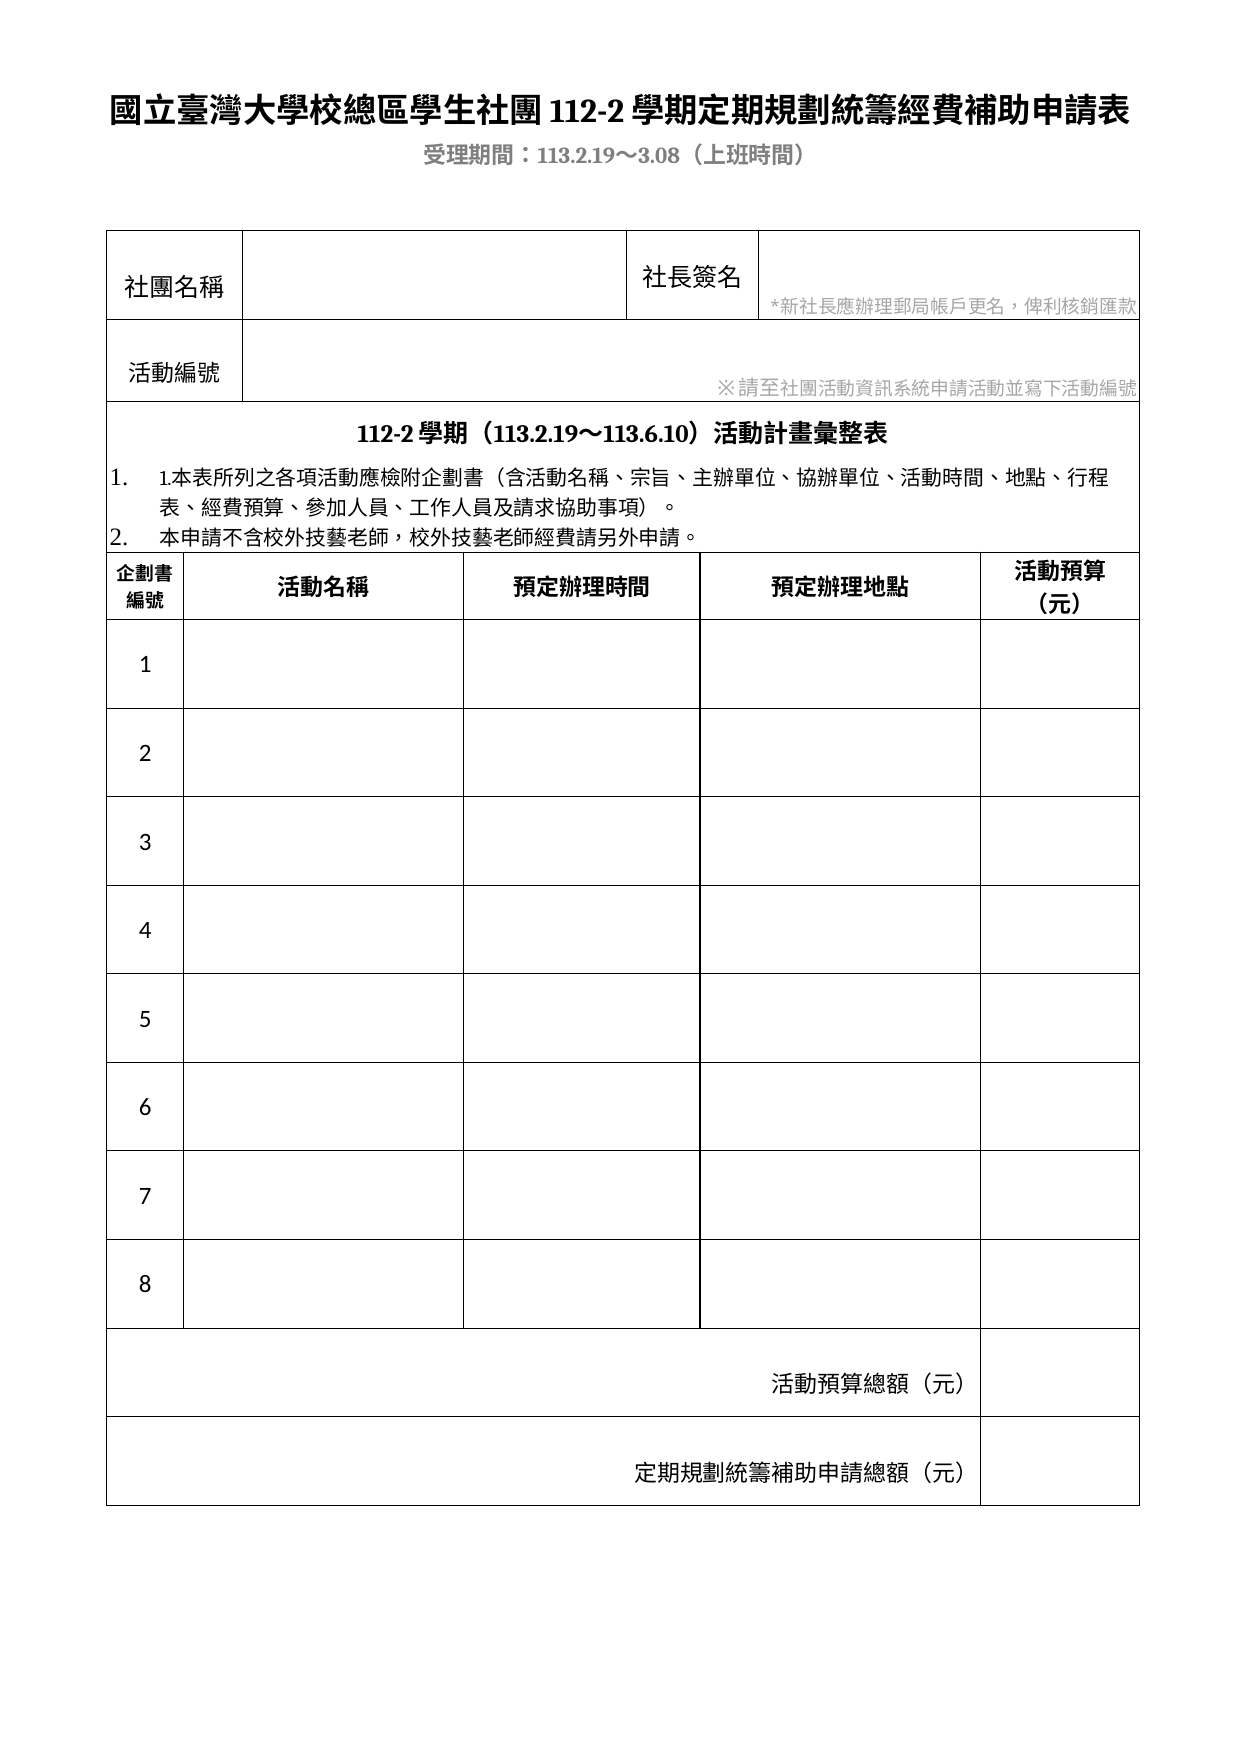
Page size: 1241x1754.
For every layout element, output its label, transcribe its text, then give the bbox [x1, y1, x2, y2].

table_cell [981, 1240, 1139, 1327]
table_cell [981, 886, 1139, 973]
table_cell [981, 1063, 1139, 1150]
table_cell [464, 797, 699, 885]
table_cell [701, 797, 980, 885]
table_cell [701, 1063, 980, 1150]
table_cell [464, 886, 699, 973]
table_cell [701, 1151, 980, 1239]
table_cell [184, 1063, 463, 1150]
table_cell [184, 886, 463, 973]
table_cell [464, 974, 699, 1062]
table_cell [464, 620, 699, 708]
table_cell [184, 974, 463, 1062]
table_cell [184, 1151, 463, 1239]
table_cell [981, 797, 1139, 885]
table_cell 8 [107, 1240, 183, 1327]
table_cell [701, 974, 980, 1062]
table_cell 5 [107, 974, 183, 1062]
table_header [243, 231, 626, 319]
table_cell [701, 620, 980, 708]
table_cell [981, 1151, 1139, 1239]
table_cell [981, 620, 1139, 708]
table_cell 活動編號 [107, 320, 242, 401]
table_cell [464, 1240, 699, 1327]
table_cell [464, 1063, 699, 1150]
table_cell 4 [107, 886, 183, 973]
table_cell [184, 620, 463, 708]
table_cell 7 [107, 1151, 183, 1239]
table_header *新社長應辦理郵局帳戶更名，俾利核銷匯款 [759, 231, 1139, 319]
table_cell 預定辦理地點 [701, 553, 980, 619]
table_cell 企劃書編號 [107, 553, 183, 619]
table_cell [981, 1329, 1139, 1416]
table_cell 6 [107, 1063, 183, 1150]
table_cell [981, 1417, 1139, 1504]
table_cell 3 [107, 797, 183, 885]
table_header 社團名稱 [107, 231, 242, 319]
table_cell [701, 886, 980, 973]
table_cell 預定辦理時間 [464, 553, 699, 619]
table_cell 112-2學期（113.2.19～113.6.10）活動計畫彙整表 1.本表所列之各項活動應檢附企劃書（含活動名稱、宗旨、主辦單位、協辦單位、活動時間、地點、行程表、經費預算、參加人員、工作人員及請求協助事項）。 本申請不含校外技藝老師，校外技藝老師經費請另外申請。 [107, 402, 1139, 552]
table_cell [981, 974, 1139, 1062]
table_header 社長簽名 [627, 231, 758, 319]
table_cell 活動名稱 [184, 553, 463, 619]
table_cell 1 [107, 620, 183, 708]
table_cell [184, 709, 463, 796]
table_cell 定期規劃統籌補助申請總額（元） [107, 1417, 980, 1504]
table_cell [464, 1151, 699, 1239]
table_cell 活動預算（元） [981, 553, 1139, 619]
table_cell [184, 797, 463, 885]
table_cell [184, 1240, 463, 1327]
table_cell [701, 1240, 980, 1327]
table_cell 活動預算總額（元） [107, 1329, 980, 1416]
table_cell ※請至社團活動資訊系統申請活動並寫下活動編號 [243, 320, 1139, 401]
table_cell [701, 709, 980, 796]
table_cell [981, 709, 1139, 796]
table_cell [464, 709, 699, 796]
table_cell 2 [107, 709, 183, 796]
